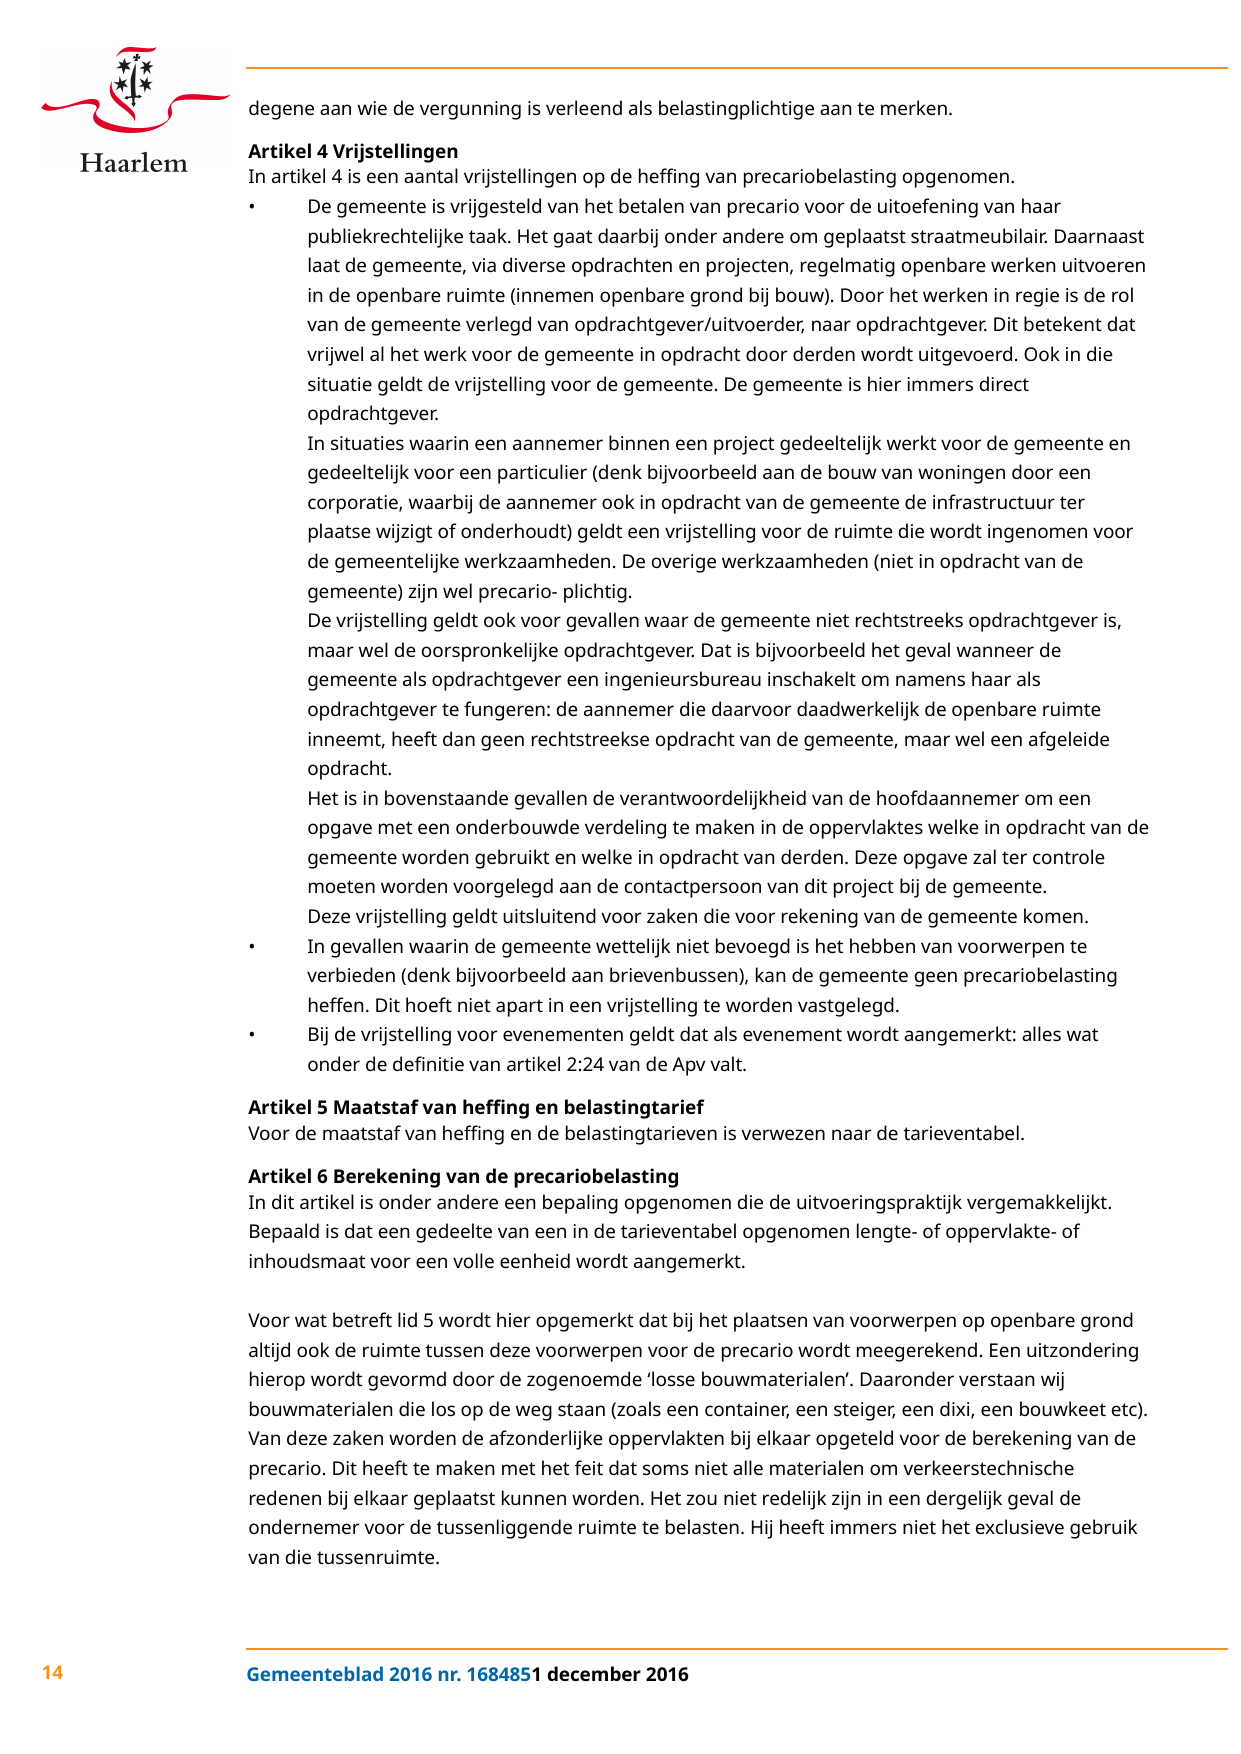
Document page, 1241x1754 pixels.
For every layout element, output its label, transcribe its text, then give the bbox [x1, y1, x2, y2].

picture [41, 47, 231, 172]
list De vrijstelling geldt ook voor gevallen waar de gemeente niet rechtstreeks opdrachtgever is, maar wel de oorspronkelijke opdrachtgever. Dat is bijvoorbeeld het geval wanneer de gemeente als opdrachtgever een ingenieursbureau inschakelt om namens haar als opdrachtgever te fungeren: de aannemer die daarvoor daadwerkelijk de openbare ruimte inneemt, heeft dan geen rechtstreekse opdracht van de gemeente, maar wel een afgeleide opdracht. [248, 607, 1152, 781]
text In artikel 4 is een aantal vrijstellingen op de heffing van precariobelasting opgenomen. [248, 164, 1152, 189]
text Voor wat betreft lid 5 wordt hier opgemerkt dat bij het plaatsen van voorwerpen op openbare grond altijd ook de ruimte tussen deze voorwerpen voor de precario wordt meegerekend. Een uitzondering hierop wordt gevormd door de zogenoemde ‘losse bouwmaterialen’. Daaronder verstaan wij bouwmaterialen die los op de weg staan (zoals een container, een steiger, een dixi, een bouwkeet etc). Van deze zaken worden de afzonderlijke oppervlakten bij elkaar opgeteld voor de berekening van de precario. Dit heeft te maken met het feit dat soms niet alle materialen om verkeerstechnische redenen bij elkaar geplaatst kunnen worden. Het zou niet redelijk zijn in een dergelijk geval de ondernemer voor de tussenliggende ruimte te belasten. Hij heeft immers niet het exclusieve gebruik van die tussenruimte. [248, 1307, 1152, 1569]
text Artikel 6 Berekening van de precariobelasting [248, 1163, 1152, 1189]
text Artikel 5 Maatstaf van heffing en belastingtarief [248, 1094, 1152, 1120]
text Voor de maatstaf van heffing en de belastingtarieven is verwezen naar de tarieventabel. [248, 1120, 1152, 1146]
text In dit artikel is onder andere een bepaling opgenomen die de uitvoeringspraktijk vergemakkelijkt. Bepaald is dat een gedeelte van een in de tarieventabel opgenomen lengte- of oppervlakte- of inhoudsmaat voor een volle eenheid wordt aangemerkt. [248, 1189, 1152, 1274]
list In situaties waarin een aannemer binnen een project gedeeltelijk werkt voor de gemeente en gedeeltelijk voor een particulier (denk bijvoorbeeld aan de bouw van woningen door een corporatie, waarbij de aannemer ook in opdracht van de gemeente de infrastructuur ter plaatse wijzigt of onderhoudt) geldt een vrijstelling voor de ruimte die wordt ingenomen voor de gemeentelijke werkzaamheden. De overige werkzaamheden (niet in opdracht van de gemeente) zijn wel precario- plichtig. [248, 430, 1152, 603]
list Het is in bovenstaande gevallen de verantwoordelijkheid van de hoofdaannemer om een opgave met een onderbouwde verdeling te maken in de oppervlaktes welke in opdracht van de gemeente worden gebruikt en welke in opdracht van derden. Deze opgave zal ter controle moeten worden voorgelegd aan de contactpersoon van dit project bij de gemeente. [248, 785, 1152, 899]
text Artikel 4 Vrijstellingen [248, 138, 1152, 164]
list In gevallen waarin de gemeente wettelijk niet bevoegd is het hebben van voorwerpen te verbieden (denk bijvoorbeeld aan brievenbussen), kan de gemeente geen precariobelasting heffen. Dit hoeft niet apart in een vrijstelling te worden vastgelegd. [248, 933, 1152, 1018]
list Bij de vrijstelling voor evenementen geldt dat als evenement wordt aangemerkt: alles wat onder de definitie van artikel 2:24 van de Apv valt. [248, 1022, 1152, 1077]
list Deze vrijstelling geldt uitsluitend voor zaken die voor rekening van de gemeente komen. [248, 903, 1152, 929]
text degene aan wie de vergunning is verleend als belastingplichtige aan te merken. [248, 95, 1152, 121]
list De gemeente is vrijgesteld van het betalen van precario voor de uitoefening van haar publiekrechtelijke taak. Het gaat daarbij onder andere om geplaatst straatmeubilair. Daarnaast laat de gemeente, via diverse opdrachten en projecten, regelmatig openbare werken uitvoeren in de openbare ruimte (innemen openbare grond bij bouw). Door het werken in regie is de rol van de gemeente verlegd van opdrachtgever/uitvoerder, naar opdrachtgever. Dit betekent dat vrijwel al het werk voor de gemeente in opdracht door derden wordt uitgevoerd. Ook in die situatie geldt de vrijstelling voor de gemeente. De gemeente is hier immers direct opdrachtgever. [248, 193, 1152, 426]
